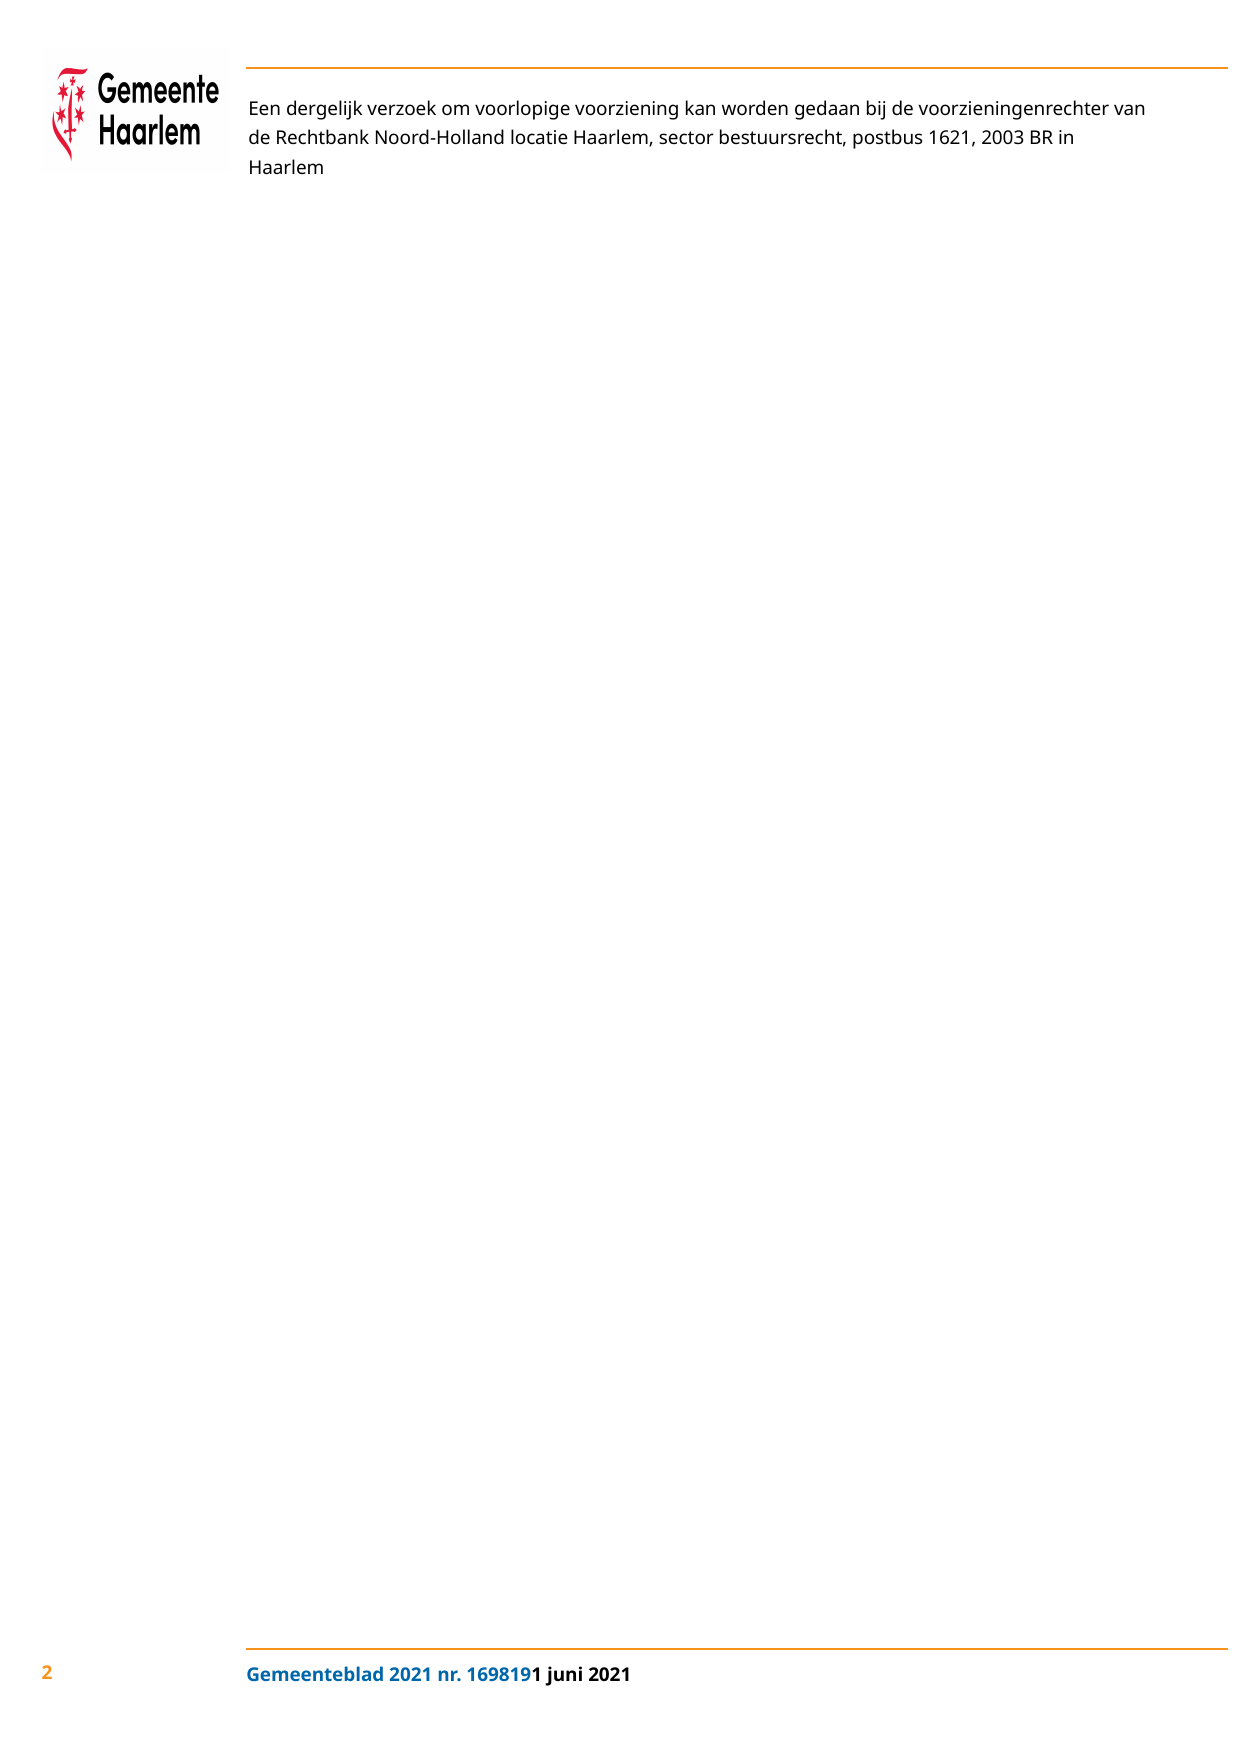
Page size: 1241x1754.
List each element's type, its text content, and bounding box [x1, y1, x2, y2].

picture [41, 47, 231, 172]
text Een dergelijk verzoek om voorlopige voorziening kan worden gedaan bij de voorzieningenrechter van de Rechtbank Noord-Holland locatie Haarlem, sector bestuursrecht, postbus 1621, 2003 BR in Haarlem [248, 95, 1152, 180]
